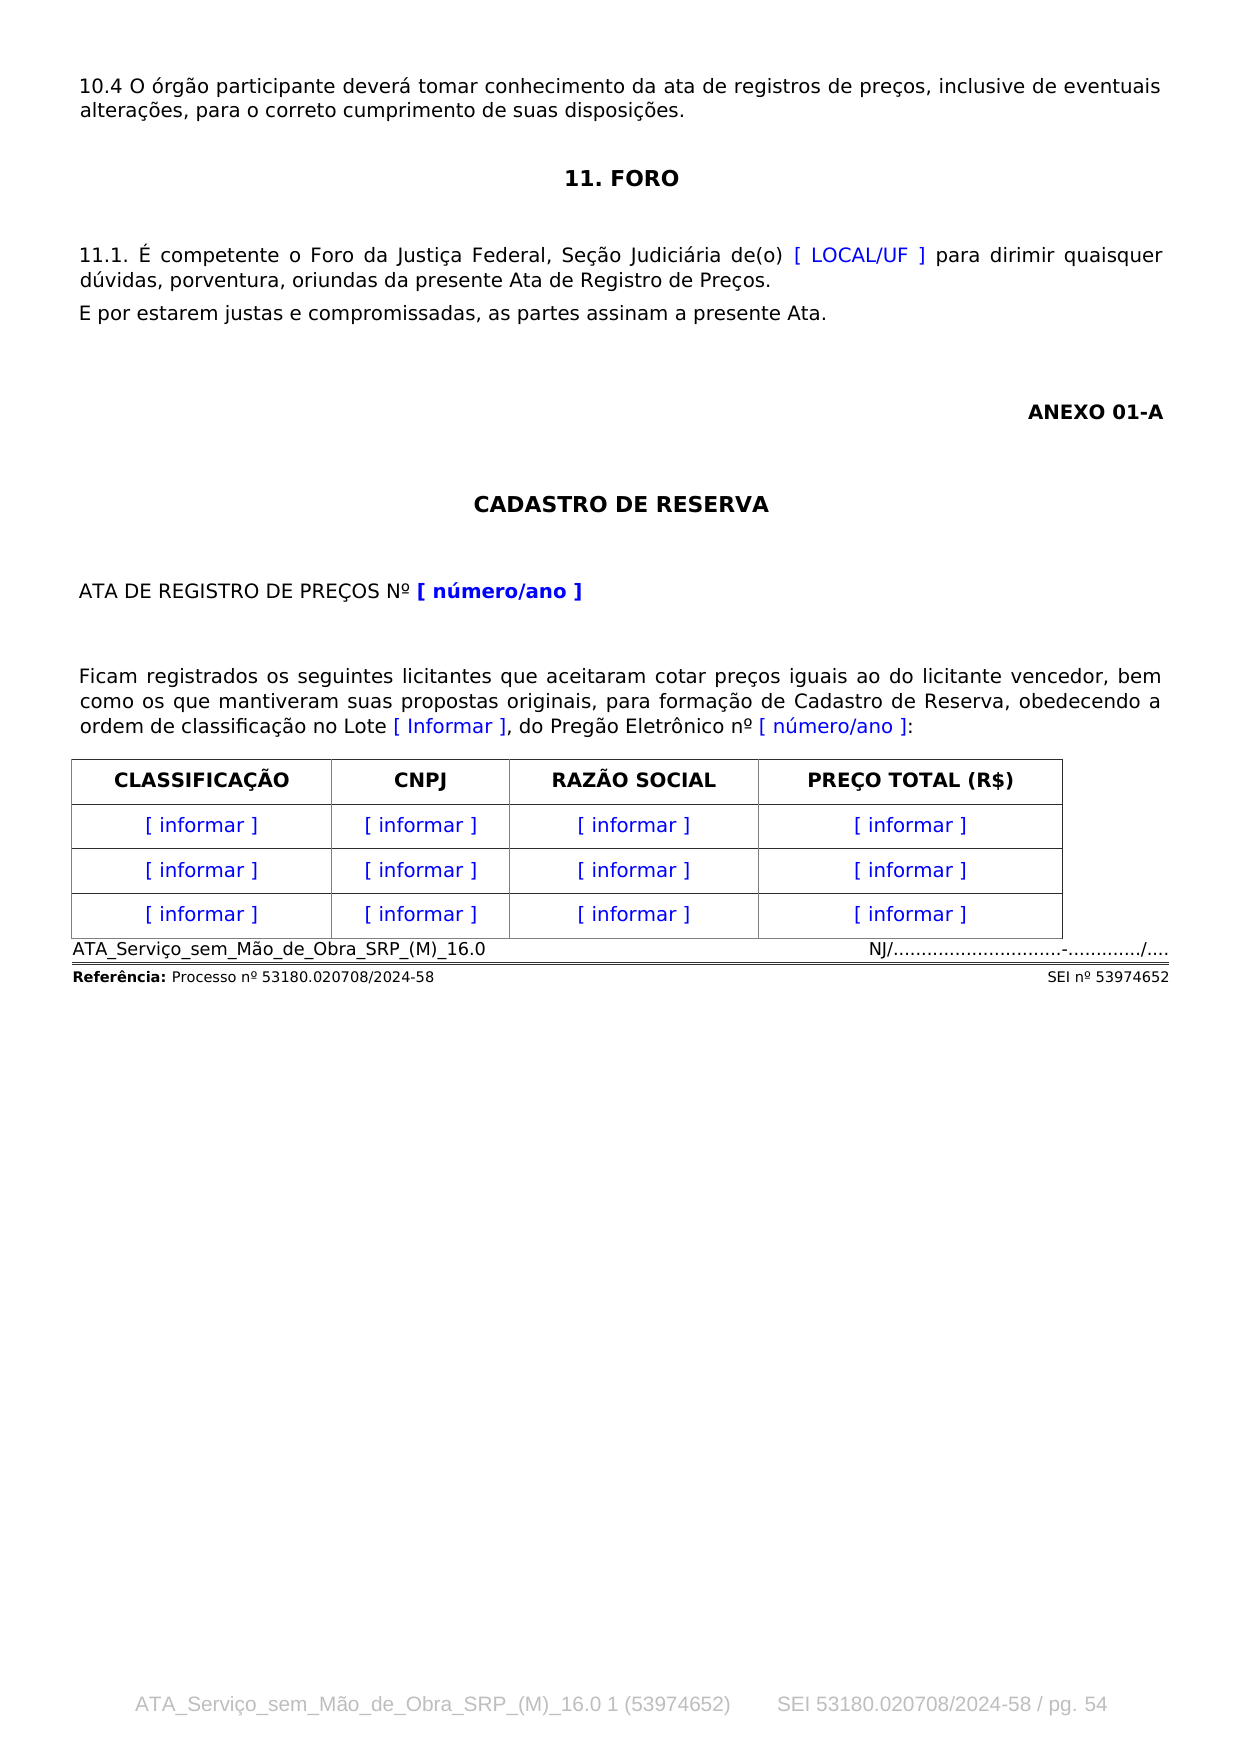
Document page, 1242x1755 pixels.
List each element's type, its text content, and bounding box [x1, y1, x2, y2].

table_cell [ informar ] [332, 849, 509, 893]
table_cell [ informar ] [332, 894, 509, 938]
table_cell [ informar ] [759, 894, 1062, 938]
text E por estarem justas e compromissadas, as partes assinam a presente Ata. [78, 302, 1163, 325]
table_cell [ informar ] [72, 894, 331, 938]
text ANEXO 01-A [72, 401, 1163, 424]
text 10.4 O órgão participante deverá tomar conhecimento da ata de registros de preços, inclusive de eventuais alterações, para o correto cumprimento de suas disposições. [78, 75, 1163, 123]
table_cell [ informar ] [510, 805, 758, 848]
table_cell [ informar ] [510, 849, 758, 893]
table_header CNPJ [332, 760, 509, 804]
text ATA DE REGISTRO DE PREÇOS Nº [ número/ano ] [78, 580, 1163, 603]
text 11.1. É competente o Foro da Justiça Federal, Seção Judiciária de(o) [ LOCAL/UF ] para dirimir quaisquer dúvidas, porventura, oriundas da presente Ata de Registro de Preços. [78, 244, 1163, 292]
table_cell [ informar ] [510, 894, 758, 938]
table_cell [ informar ] [332, 805, 509, 848]
table_cell [ informar ] [72, 805, 331, 848]
table_header PREÇO TOTAL (R$) [759, 760, 1062, 804]
subtitle 11. FORO [74, 166, 1169, 191]
subtitle CADASTRO DE RESERVA [74, 492, 1168, 517]
text Ficam registrados os seguintes licitantes que aceitaram cotar preços iguais ao do licitante vencedor, bem como os que mantiveram suas propostas originais, para formação de Cadastro de Reserva, obedecendo a ordem de classificação no Lote [ Informar ], do Pregão Eletrônico nº [ número/ano ]: [78, 666, 1163, 738]
table_cell [ informar ] [72, 849, 331, 893]
table_header RAZÃO SOCIAL [510, 760, 758, 804]
text Referência: Processo nº 53180.020708/2024-58 SEI nº 53974652 [72, 969, 1169, 986]
table_cell [ informar ] [759, 849, 1062, 893]
table_header CLASSIFICAÇÃO [72, 760, 331, 804]
text ATA_Serviço_sem_Mão_de_Obra_SRP_(M)_16.0 NJ/..............................-............./.... [72, 939, 1169, 959]
table_cell [ informar ] [759, 805, 1062, 848]
